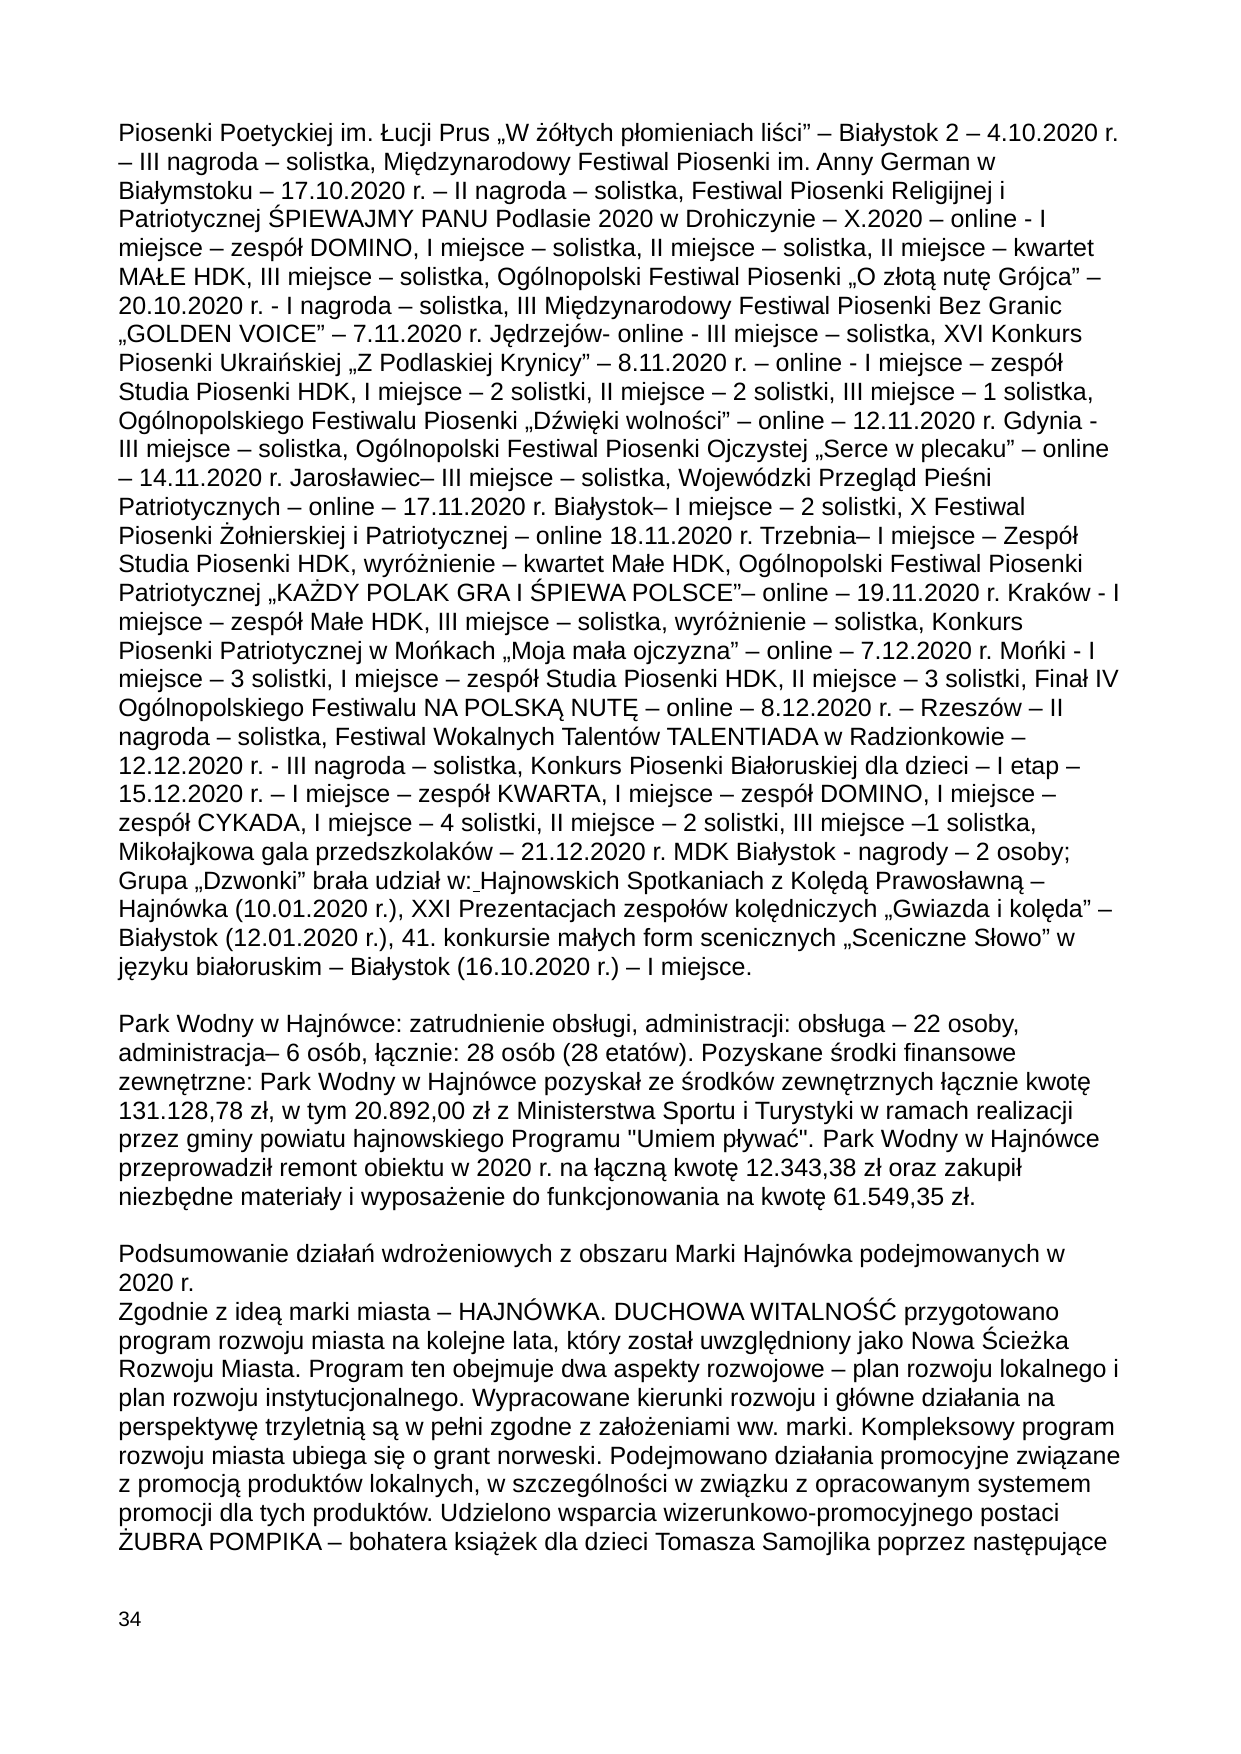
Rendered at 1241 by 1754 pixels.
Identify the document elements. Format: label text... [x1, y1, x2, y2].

text Grupa „Dzwonki” brała udział w: Hajnowskich Spotkaniach z Kolędą Prawosławną – Hajnówka (10.01.2020 r.), XXI Prezentacjach zespołów kolędniczych „Gwiazda i kolęda” – Białystok (12.01.2020 r.), 41. konkursie małych form scenicznych „Sceniczne Słowo” w języku białoruskim – Białystok (16.10.2020 r.) – I miejsce. [118, 866, 1122, 981]
text Piosenki Poetyckiej im. Łucji Prus „W żółtych płomieniach liści” – Białystok 2 – 4.10.2020 r. – III nagroda – solistka, Międzynarodowy Festiwal Piosenki im. Anny German w Białymstoku – 17.10.2020 r. – II nagroda – solistka, Festiwal Piosenki Religijnej i Patriotycznej ŚPIEWAJMY PANU Podlasie 2020 w Drohiczynie – X.2020 – online - I miejsce – zespół DOMINO, I miejsce – solistka, II miejsce – solistka, II miejsce – kwartet MAŁE HDK, III miejsce – solistka, Ogólnopolski Festiwal Piosenki „O złotą nutę Grójca” – 20.10.2020 r. - I nagroda – solistka, III Międzynarodowy Festiwal Piosenki Bez Granic „GOLDEN VOICE” – 7.11.2020 r. Jędrzejów- online - III miejsce – solistka, XVI Konkurs Piosenki Ukraińskiej „Z Podlaskiej Krynicy” – 8.11.2020 r. – online - I miejsce – zespół Studia Piosenki HDK, I miejsce – 2 solistki, II miejsce – 2 solistki, III miejsce – 1 solistka, Ogólnopolskiego Festiwalu Piosenki „Dźwięki wolności” – online – 12.11.2020 r. Gdynia - III miejsce – solistka, Ogólnopolski Festiwal Piosenki Ojczystej „Serce w plecaku” – online – 14.11.2020 r. Jarosławiec– III miejsce – solistka, Wojewódzki Przegląd Pieśni Patriotycznych – online – 17.11.2020 r. Białystok– I miejsce – 2 solistki, X Festiwal Piosenki Żołnierskiej i Patriotycznej – online 18.11.2020 r. Trzebnia– I miejsce – Zespół Studia Piosenki HDK, wyróżnienie – kwartet Małe HDK, Ogólnopolski Festiwal Piosenki Patriotycznej „KAŻDY POLAK GRA I ŚPIEWA POLSCE”– online – 19.11.2020 r. Kraków - I miejsce – zespół Małe HDK, III miejsce – solistka, wyróżnienie – solistka, Konkurs Piosenki Patriotycznej w Mońkach „Moja mała ojczyzna” – online – 7.12.2020 r. Mońki - I miejsce – 3 solistki, I miejsce – zespół Studia Piosenki HDK, II miejsce – 3 solistki, Finał IV Ogólnopolskiego Festiwalu NA POLSKĄ NUTĘ – online – 8.12.2020 r. – Rzeszów – II nagroda – solistka, Festiwal Wokalnych Talentów TALENTIADA w Radzionkowie – 12.12.2020 r. - III nagroda – solistka, Konkurs Piosenki Białoruskiej dla dzieci – I etap – 15.12.2020 r. – I miejsce – zespół KWARTA, I miejsce – zespół DOMINO, I miejsce – zespół CYKADA, I miejsce – 4 solistki, II miejsce – 2 solistki, III miejsce –1 solistka, Mikołajkowa gala przedszkolaków – 21.12.2020 r. MDK Białystok - nagrody – 2 osoby; [118, 118, 1122, 866]
text Park Wodny w Hajnówce: zatrudnienie obsługi, administracji: obsługa – 22 osoby, administracja– 6 osób, łącznie: 28 osób (28 etatów). Pozyskane środki finansowe zewnętrzne: Park Wodny w Hajnówce pozyskał ze środków zewnętrznych łącznie kwotę 131.128,78 zł, w tym 20.892,00 zł z Ministerstwa Sportu i Turystyki w ramach realizacji przez gminy powiatu hajnowskiego Programu "Umiem pływać". Park Wodny w Hajnówce przeprowadził remont obiektu w 2020 r. na łączną kwotę 12.343,38 zł oraz zakupił niezbędne materiały i wyposażenie do funkcjonowania na kwotę 61.549,35 zł. [118, 1009, 1122, 1211]
text Podsumowanie działań wdrożeniowych z obszaru Marki Hajnówka podejmowanych w 2020 r. [118, 1239, 1122, 1297]
text Zgodnie z ideą marki miasta – HAJNÓWKA. DUCHOWA WITALNOŚĆ przygotowano program rozwoju miasta na kolejne lata, który został uwzględniony jako Nowa Ścieżka Rozwoju Miasta. Program ten obejmuje dwa aspekty rozwojowe – plan rozwoju lokalnego i plan rozwoju instytucjonalnego. Wypracowane kierunki rozwoju i główne działania na perspektywę trzyletnią są w pełni zgodne z założeniami ww. marki. Kompleksowy program rozwoju miasta ubiega się o grant norweski. Podejmowano działania promocyjne związane z promocją produktów lokalnych, w szczególności w związku z opracowanym systemem promocji dla tych produktów. Udzielono wsparcia wizerunkowo-promocyjnego postaci ŻUBRA POMPIKA – bohatera książek dla dzieci Tomasza Samojlika poprzez następujące [118, 1297, 1122, 1556]
